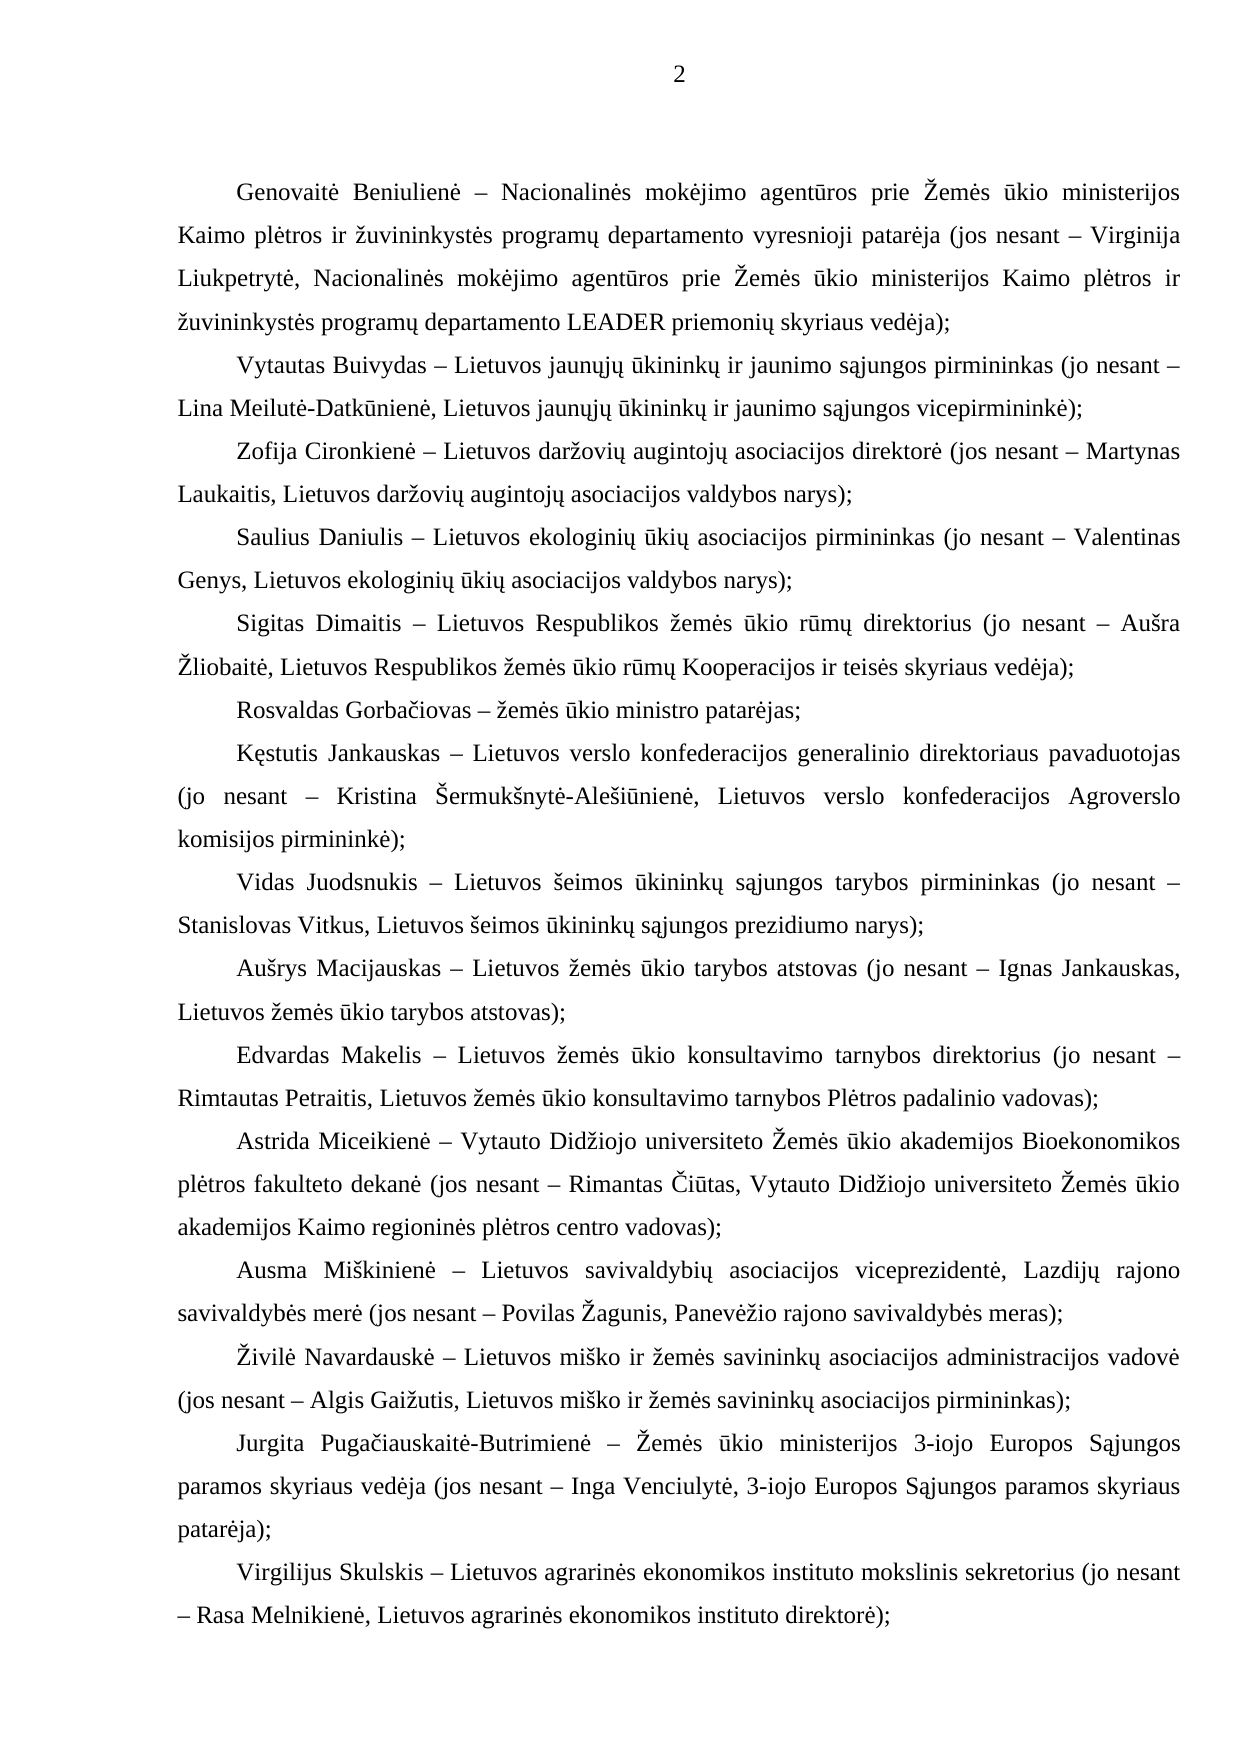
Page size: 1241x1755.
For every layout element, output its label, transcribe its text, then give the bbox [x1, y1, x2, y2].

text Astrida Miceikienė – Vytauto Didžiojo universiteto Žemės ūkio akademijos Bioekonomikos plėtros fakulteto dekanė (jos nesant – Rimantas Čiūtas, Vytauto Didžiojo universiteto Žemės ūkio akademijos Kaimo regioninės plėtros centro vadovas); [177, 1126, 1181, 1241]
text Virgilijus Skulskis – Lietuvos agrarinės ekonomikos instituto mokslinis sekretorius (jo nesant – Rasa Melnikienė, Lietuvos agrarinės ekonomikos instituto direktorė); [177, 1557, 1181, 1629]
text Ausma Miškinienė – Lietuvos savivaldybių asociacijos viceprezidentė, Lazdijų rajono savivaldybės merė (jos nesant – Povilas Žagunis, Panevėžio rajono savivaldybės meras); [177, 1255, 1181, 1327]
text Rosvaldas Gorbačiovas – žemės ūkio ministro patarėjas; [177, 695, 1181, 723]
text Kęstutis Jankauskas – Lietuvos verslo konfederacijos generalinio direktoriaus pavaduotojas (jo nesant – Kristina Šermukšnytė-Alešiūnienė, Lietuvos verslo konfederacijos Agroverslo komisijos pirmininkė); [177, 738, 1181, 853]
text Vidas Juodsnukis – Lietuvos šeimos ūkininkų sąjungos tarybos pirmininkas (jo nesant – Stanislovas Vitkus, Lietuvos šeimos ūkininkų sąjungos prezidiumo narys); [177, 867, 1181, 939]
text Sigitas Dimaitis – Lietuvos Respublikos žemės ūkio rūmų direktorius (jo nesant – Aušra Žliobaitė, Lietuvos Respublikos žemės ūkio rūmų Kooperacijos ir teisės skyriaus vedėja); [177, 608, 1181, 680]
text Jurgita Pugačiauskaitė-Butrimienė – Žemės ūkio ministerijos 3-iojo Europos Sąjungos paramos skyriaus vedėja (jos nesant – Inga Venciulytė, 3-iojo Europos Sąjungos paramos skyriaus patarėja); [177, 1428, 1181, 1543]
text Vytautas Buivydas – Lietuvos jaunųjų ūkininkų ir jaunimo sąjungos pirmininkas (jo nesant – Lina Meilutė-Datkūnienė, Lietuvos jaunųjų ūkininkų ir jaunimo sąjungos vicepirmininkė); [177, 350, 1181, 422]
text Genovaitė Beniulienė – Nacionalinės mokėjimo agentūros prie Žemės ūkio ministerijos Kaimo plėtros ir žuvininkystės programų departamento vyresnioji patarėja (jos nesant – Virginija Liukpetrytė, Nacionalinės mokėjimo agentūros prie Žemės ūkio ministerijos Kaimo plėtros ir žuvininkystės programų departamento LEADER priemonių skyriaus vedėja); [177, 177, 1181, 335]
text Edvardas Makelis – Lietuvos žemės ūkio konsultavimo tarnybos direktorius (jo nesant – Rimtautas Petraitis, Lietuvos žemės ūkio konsultavimo tarnybos Plėtros padalinio vadovas); [177, 1040, 1181, 1112]
text Aušrys Macijauskas – Lietuvos žemės ūkio tarybos atstovas (jo nesant – Ignas Jankauskas, Lietuvos žemės ūkio tarybos atstovas); [177, 953, 1181, 1025]
text Saulius Daniulis – Lietuvos ekologinių ūkių asociacijos pirmininkas (jo nesant – Valentinas Genys, Lietuvos ekologinių ūkių asociacijos valdybos narys); [177, 522, 1181, 594]
text Zofija Cironkienė – Lietuvos daržovių augintojų asociacijos direktorė (jos nesant – Martynas Laukaitis, Lietuvos daržovių augintojų asociacijos valdybos narys); [177, 436, 1181, 508]
text Živilė Navardauskė – Lietuvos miško ir žemės savininkų asociacijos administracijos vadovė (jos nesant – Algis Gaižutis, Lietuvos miško ir žemės savininkų asociacijos pirmininkas); [177, 1342, 1181, 1413]
